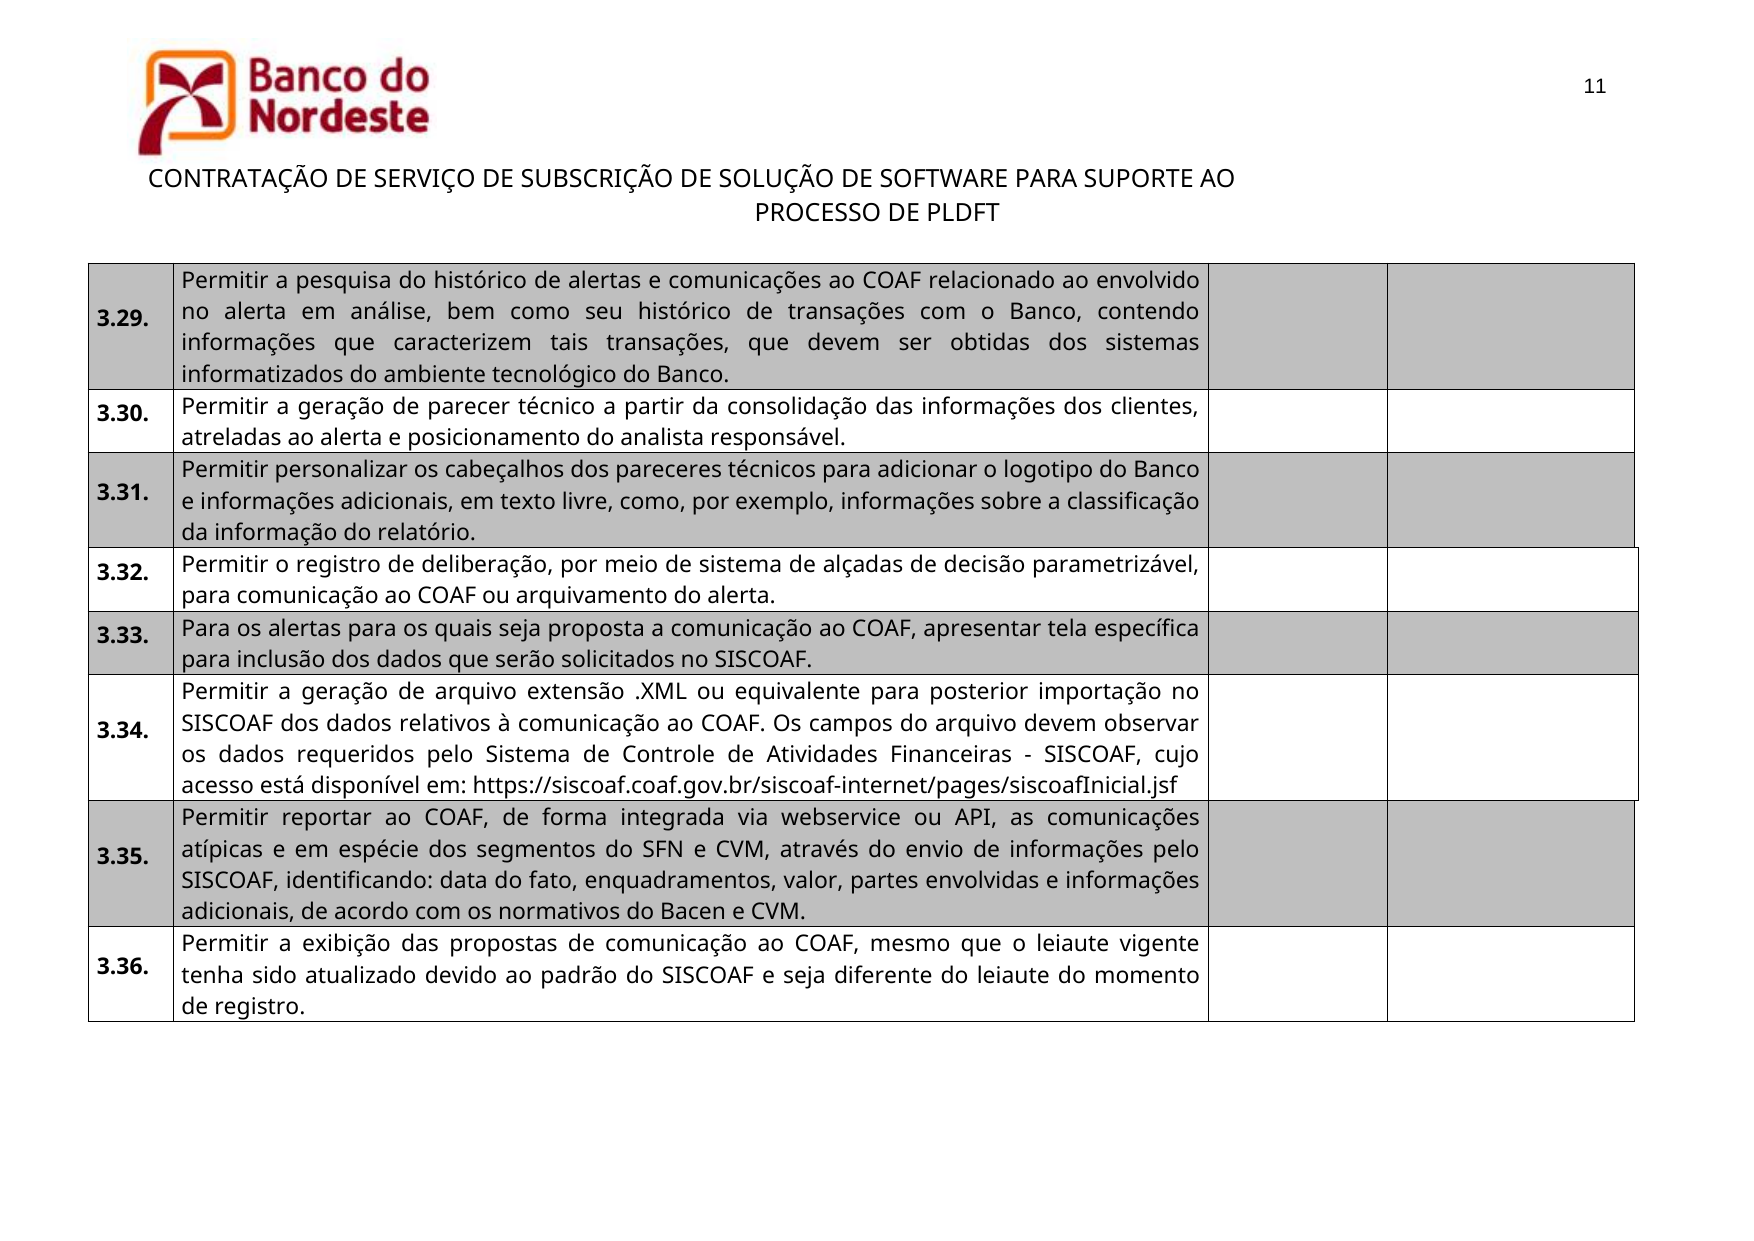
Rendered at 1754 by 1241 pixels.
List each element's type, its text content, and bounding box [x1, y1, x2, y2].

table_cell [1209, 612, 1387, 674]
table_cell Permitir a geração de arquivo extensão .XML ou equivalente para posterior importação no SISCOAF dos dados relativos à comunicação ao COAF. Os campos do arquivo devem observar os dados requeridos pelo Sistema de Controle de Atividades Financeiras - SISCOAF, cujo acesso está disponível em: https://siscoaf.coaf.gov.br/siscoaf-internet/pages/siscoafInicial.jsf [174, 675, 1208, 800]
table_cell [89, 927, 173, 1021]
table_cell [1635, 452, 1639, 547]
table_cell [1209, 264, 1387, 389]
table_cell [1388, 390, 1634, 452]
table_cell [1388, 612, 1638, 674]
table_cell [1209, 390, 1387, 452]
table_cell Permitir a exibição das propostas de comunicação ao COAF, mesmo que o leiaute vigente tenha sido atualizado devido ao padrão do SISCOAF e seja diferente do leiaute do momento de registro. [174, 927, 1208, 1021]
table_cell [1635, 801, 1639, 926]
table_cell [1388, 453, 1634, 547]
table_cell [1209, 927, 1387, 1021]
table_cell [89, 264, 173, 389]
table_cell [1388, 927, 1634, 1021]
table_cell [1388, 801, 1634, 926]
table_cell Para os alertas para os quais seja proposta a comunicação ao COAF, apresentar tela específica para inclusão dos dados que serão solicitados no SISCOAF. [174, 612, 1208, 674]
table_cell [89, 390, 173, 452]
table_cell [1388, 548, 1638, 611]
table_cell [1635, 926, 1639, 1021]
table_cell [89, 612, 173, 674]
table_cell [1388, 264, 1634, 389]
table_cell [1388, 675, 1638, 800]
table_cell Permitir o registro de deliberação, por meio de sistema de alçadas de decisão parametrizável, para comunicação ao COAF ou arquivamento do alerta. [174, 548, 1208, 611]
table_cell [89, 548, 173, 611]
table_cell Permitir a geração de parecer técnico a partir da consolidação das informações dos clientes, atreladas ao alerta e posicionamento do analista responsável. [174, 390, 1208, 452]
table_cell [1209, 675, 1387, 800]
table_cell [89, 675, 173, 800]
table_cell [1209, 548, 1387, 611]
table_cell [1209, 801, 1387, 926]
table_cell [89, 801, 173, 926]
table_cell Permitir personalizar os cabeçalhos dos pareceres técnicos para adicionar o logotipo do Banco e informações adicionais, em texto livre, como, por exemplo, informações sobre a classificação da informação do relatório. [174, 453, 1208, 547]
table_cell Permitir a pesquisa do histórico de alertas e comunicações ao COAF relacionado ao envolvido no alerta em análise, bem como seu histórico de transações com o Banco, contendo informações que caracterizem tais transações, que devem ser obtidas dos sistemas informatizados do ambiente tecnológico do Banco. [174, 264, 1208, 389]
table_cell Permitir reportar ao COAF, de forma integrada via webservice ou API, as comunicações atípicas e em espécie dos segmentos do SFN e CVM, através do envio de informações pelo SISCOAF, identificando: data do fato, enquadramentos, valor, partes envolvidas e informações adicionais, de acordo com os normativos do Bacen e CVM. [174, 801, 1208, 926]
table_cell [1209, 453, 1387, 547]
table_cell [1635, 389, 1639, 452]
table_cell [1635, 263, 1639, 389]
table_cell [89, 453, 173, 547]
